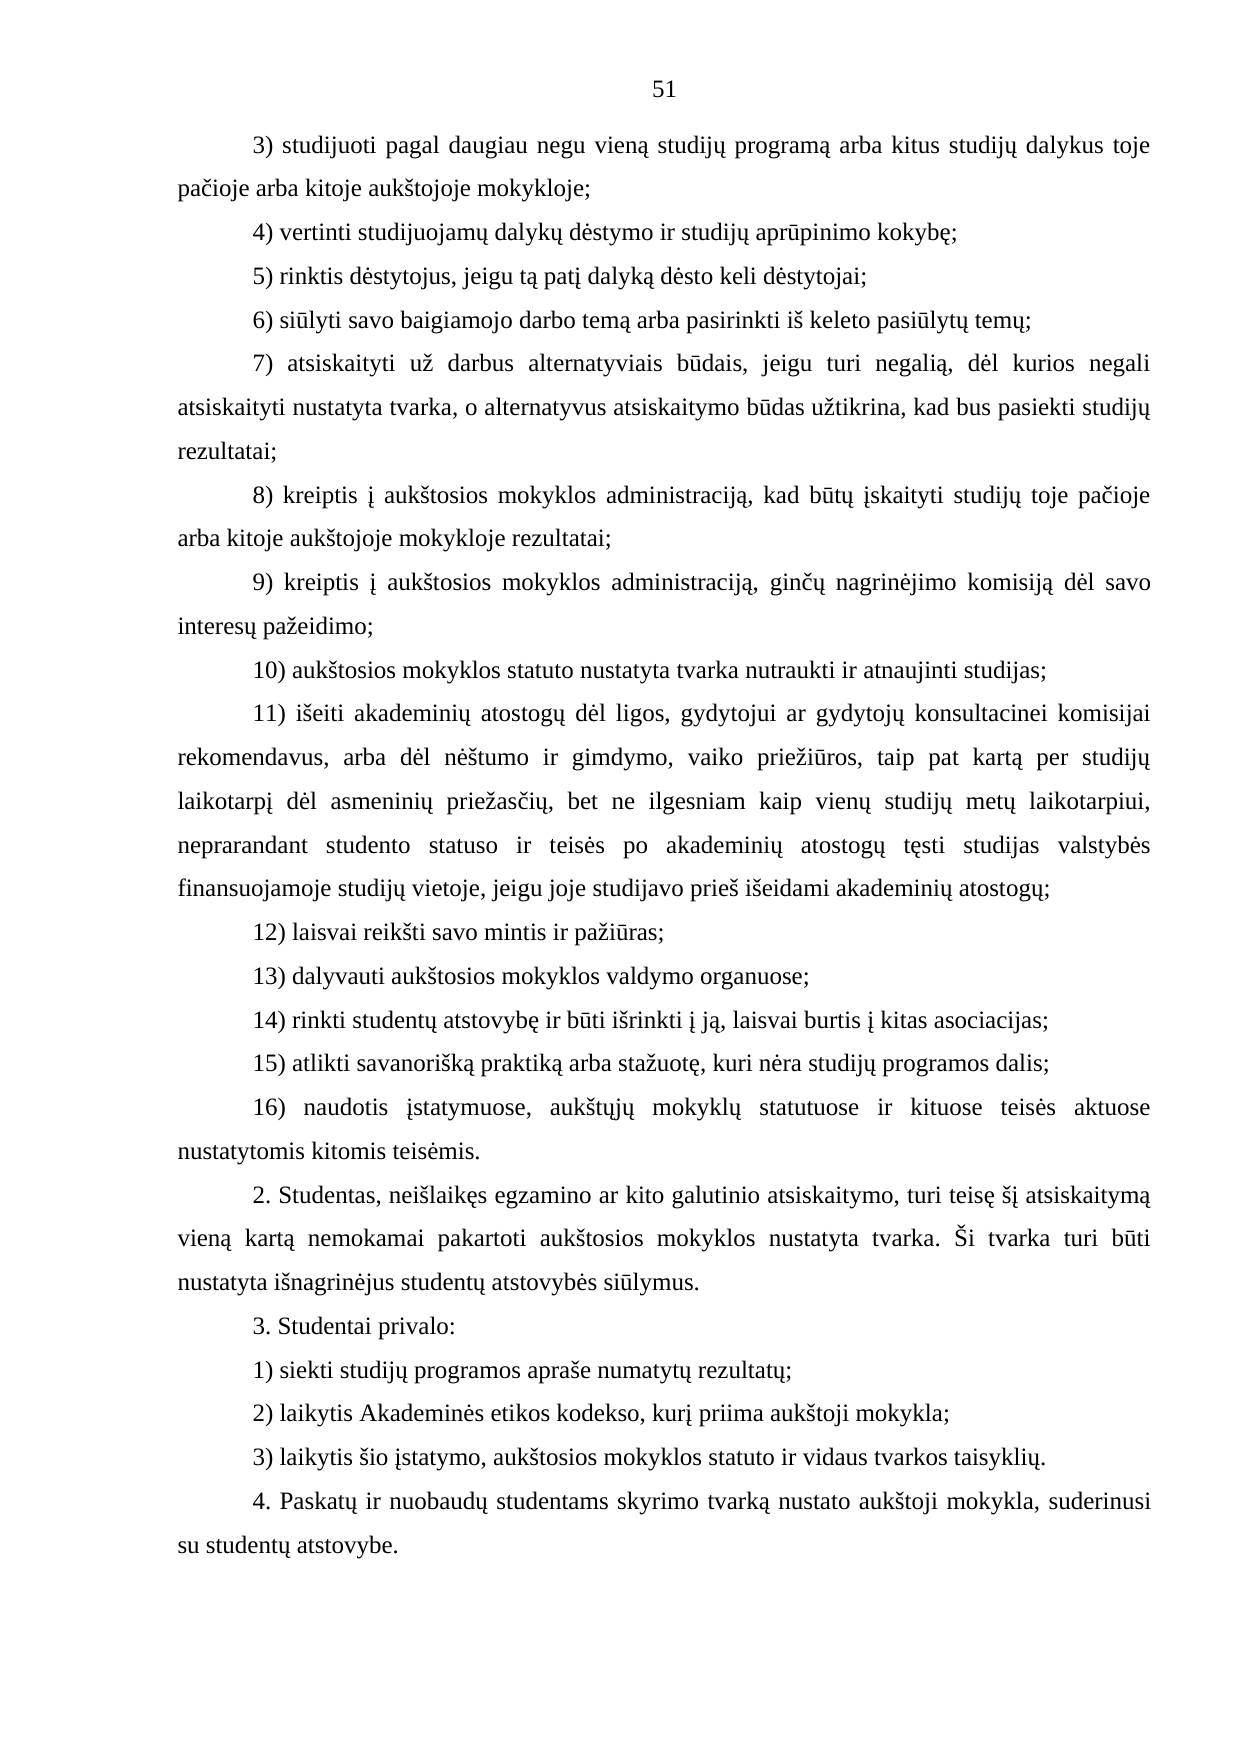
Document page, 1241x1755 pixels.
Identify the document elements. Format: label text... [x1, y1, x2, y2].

text 1) siekti studijų programos apraše numatytų rezultatų; [177, 1343, 1152, 1387]
text 7) atsiskaityti už darbus alternatyviais būdais, jeigu turi negalią, dėl kurios negali atsiskaityti nustatyta tvarka, o alternatyvus atsiskaitymo būdas užtikrina, kad bus pasiekti studijų rezultatai; [177, 337, 1152, 468]
text 3. Studentai privalo: [177, 1299, 1152, 1343]
text 6) siūlyti savo baigiamojo darbo temą arba pasirinkti iš keleto pasiūlytų temų; [177, 293, 1152, 337]
text 12) laisvai reikšti savo mintis ir pažiūras; [177, 906, 1152, 949]
text 11) išeiti akademinių atostogų dėl ligos, gydytojui ar gydytojų konsultacinei komisijai rekomendavus, arba dėl nėštumo ir gimdymo, vaiko priežiūros, taip pat kartą per studijų laikotarpį dėl asmeninių priežasčių, bet ne ilgesniam kaip vienų studijų metų laikotarpiui, neprarandant studento statuso ir teisės po akademinių atostogų tęsti studijas valstybės finansuojamoje studijų vietoje, jeigu joje studijavo prieš išeidami akademinių atostogų; [177, 687, 1152, 906]
text 16) naudotis įstatymuose, aukštųjų mokyklų statutuose ir kituose teisės aktuose nustatytomis kitomis teisėmis. [177, 1081, 1152, 1168]
text 15) atlikti savanorišką praktiką arba stažuotę, kuri nėra studijų programos dalis; [177, 1037, 1152, 1081]
text 10) aukštosios mokyklos statuto nustatyta tvarka nutraukti ir atnaujinti studijas; [177, 643, 1152, 687]
text 9) kreiptis į aukštosios mokyklos administraciją, ginčų nagrinėjimo komisiją dėl savo interesų pažeidimo; [177, 556, 1152, 643]
text 13) dalyvauti aukštosios mokyklos valdymo organuose; [177, 949, 1152, 993]
text 3) studijuoti pagal daugiau negu vieną studijų programą arba kitus studijų dalykus toje pačioje arba kitoje aukštojoje mokykloje; [177, 118, 1152, 206]
text 4) vertinti studijuojamų dalykų dėstymo ir studijų aprūpinimo kokybę; [177, 206, 1152, 249]
text 4. Paskatų ir nuobaudų studentams skyrimo tvarką nustato aukštoji mokykla, suderinusi su studentų atstovybe. [177, 1474, 1152, 1562]
text 2. Studentas, neišlaikęs egzamino ar kito galutinio atsiskaitymo, turi teisę šį atsiskaitymą vieną kartą nemokamai pakartoti aukštosios mokyklos nustatyta tvarka. Ši tvarka turi būti nustatyta išnagrinėjus studentų atstovybės siūlymus. [177, 1168, 1152, 1299]
text 3) laikytis šio įstatymo, aukštosios mokyklos statuto ir vidaus tvarkos taisyklių. [177, 1431, 1152, 1474]
text 14) rinkti studentų atstovybę ir būti išrinkti į ją, laisvai burtis į kitas asociacijas; [177, 993, 1152, 1037]
text 8) kreiptis į aukštosios mokyklos administraciją, kad būtų įskaityti studijų toje pačioje arba kitoje aukštojoje mokykloje rezultatai; [177, 468, 1152, 556]
text 5) rinktis dėstytojus, jeigu tą patį dalyką dėsto keli dėstytojai; [177, 249, 1152, 293]
text 2) laikytis Akademinės etikos kodekso, kurį priima aukštoji mokykla; [177, 1387, 1152, 1431]
